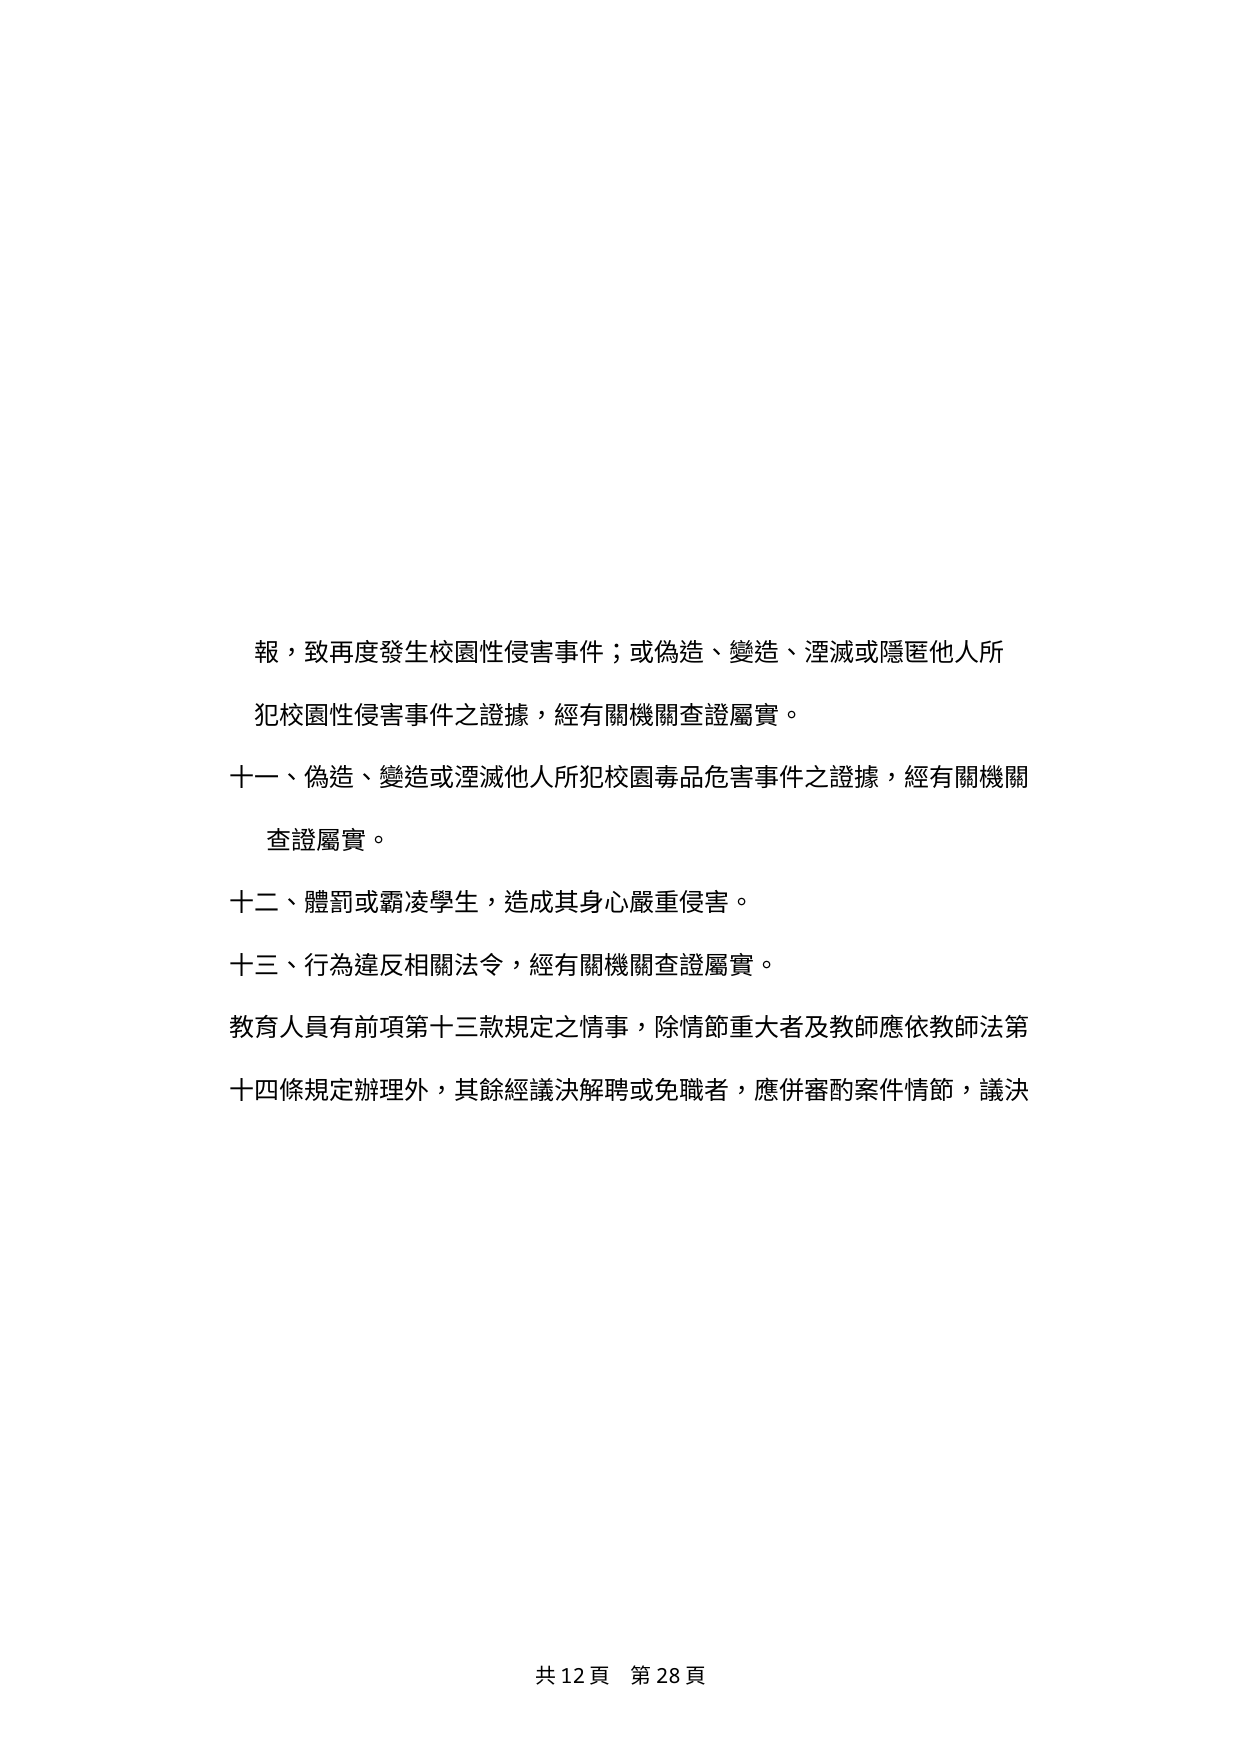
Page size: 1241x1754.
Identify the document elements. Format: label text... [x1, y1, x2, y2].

text 查證屬實。 [118, 797, 1122, 859]
text 十一、偽造、變造或湮滅他人所犯校園毒品危害事件之證據，經有關機關 [118, 734, 1122, 797]
text 報，致再度發生校園性侵害事件；或偽造、變造、湮滅或隱匿他人所 [118, 609, 1122, 672]
text 十三、行為違反相關法令，經有關機關查證屬實。 [118, 922, 1122, 984]
text 教育人員有前項第十三款規定之情事，除情節重大者及教師應依教師法第 [118, 984, 1122, 1047]
text 十四條規定辦理外，其餘經議決解聘或免職者，應併審酌案件情節，議決 [118, 1047, 1122, 1109]
text 犯校園性侵害事件之證據，經有關機關查證屬實。 [118, 672, 1122, 734]
text 十二、體罰或霸凌學生，造成其身心嚴重侵害。 [118, 859, 1122, 922]
